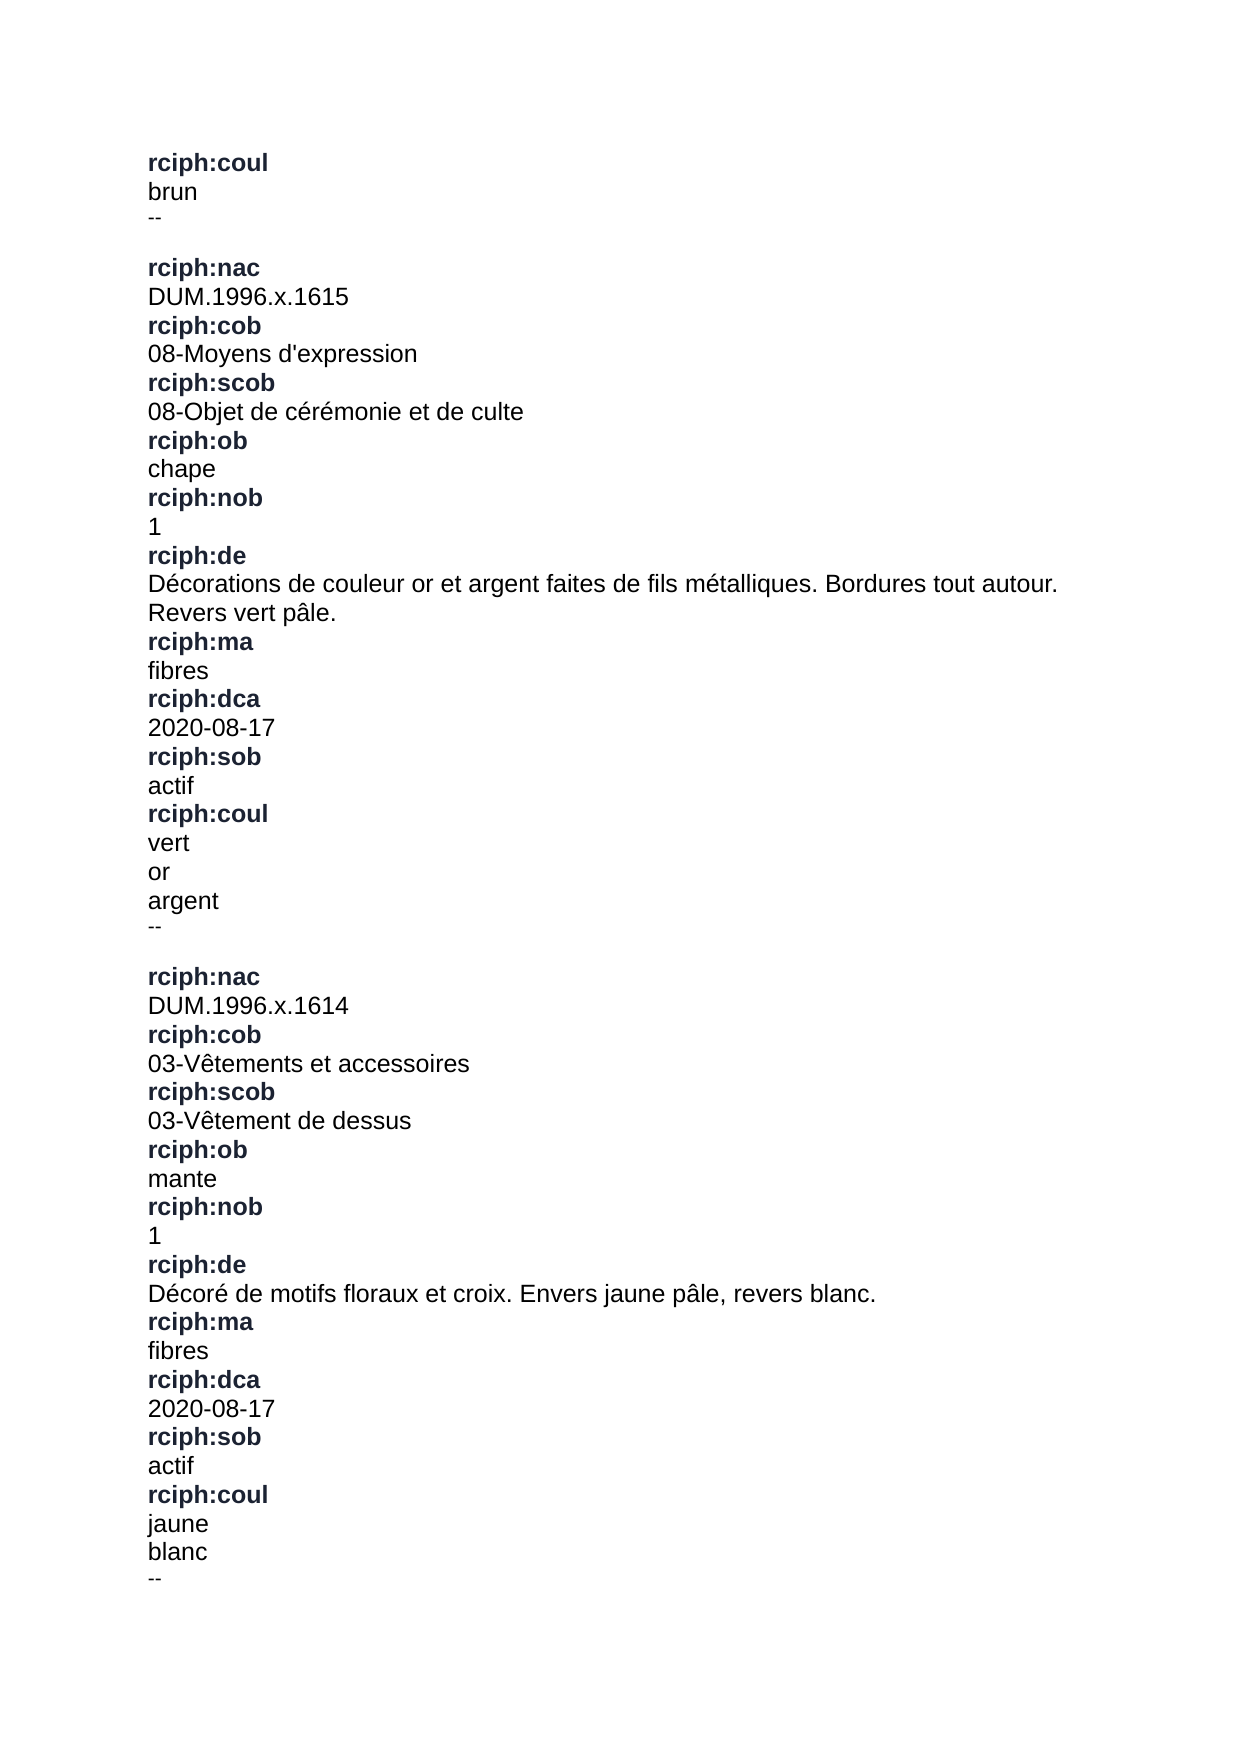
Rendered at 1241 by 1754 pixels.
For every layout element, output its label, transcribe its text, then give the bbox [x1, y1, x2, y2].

text vert [148, 828, 1092, 857]
text jaune [148, 1508, 1092, 1537]
text rciph:cob [148, 311, 1092, 339]
text 2020-08-17 [148, 1393, 1092, 1422]
text rciph:ob [148, 426, 1092, 454]
text rciph:nob [148, 1192, 1092, 1221]
text fibres [148, 1336, 1092, 1365]
text rciph:nob [148, 483, 1092, 512]
text brun [148, 176, 1092, 205]
text rciph:nac [148, 253, 1092, 282]
text mante [148, 1163, 1092, 1192]
text rciph:de [148, 1250, 1092, 1278]
text blanc [148, 1537, 1092, 1566]
text rciph:nac [148, 962, 1092, 991]
text Décoré de motifs floraux et croix. Envers jaune pâle, revers blanc. [148, 1278, 1092, 1307]
text 1 [148, 1221, 1092, 1250]
text rciph:ob [148, 1135, 1092, 1163]
text 03-Vêtement de dessus [148, 1106, 1092, 1135]
text rciph:coul [148, 799, 1092, 828]
text rciph:sob [148, 742, 1092, 771]
text rciph:cob [148, 1020, 1092, 1048]
text rciph:scob [148, 1077, 1092, 1106]
text fibres [148, 656, 1092, 684]
text rciph:coul [148, 148, 1092, 176]
text 08-Objet de cérémonie et de culte [148, 397, 1092, 426]
text chape [148, 454, 1092, 483]
text rciph:dca [148, 684, 1092, 713]
text 03-Vêtements et accessoires [148, 1048, 1092, 1077]
text rciph:sob [148, 1422, 1092, 1451]
text 08-Moyens d'expression [148, 339, 1092, 368]
text rciph:scob [148, 368, 1092, 397]
text rciph:ma [148, 1307, 1092, 1336]
text DUM.1996.x.1614 [148, 991, 1092, 1020]
text -- [148, 1566, 1092, 1590]
text 2020-08-17 [148, 713, 1092, 742]
text rciph:de [148, 541, 1092, 569]
text actif [148, 771, 1092, 799]
text Décorations de couleur or et argent faites de fils métalliques. Bordures tout autour. Revers vert pâle. [148, 569, 1092, 627]
text rciph:dca [148, 1365, 1092, 1393]
text or [148, 857, 1092, 886]
text argent [148, 886, 1092, 914]
text rciph:coul [148, 1480, 1092, 1508]
text rciph:ma [148, 627, 1092, 656]
text actif [148, 1451, 1092, 1480]
text 1 [148, 512, 1092, 541]
text -- [148, 914, 1092, 938]
text DUM.1996.x.1615 [148, 282, 1092, 311]
text -- [148, 205, 1092, 229]
